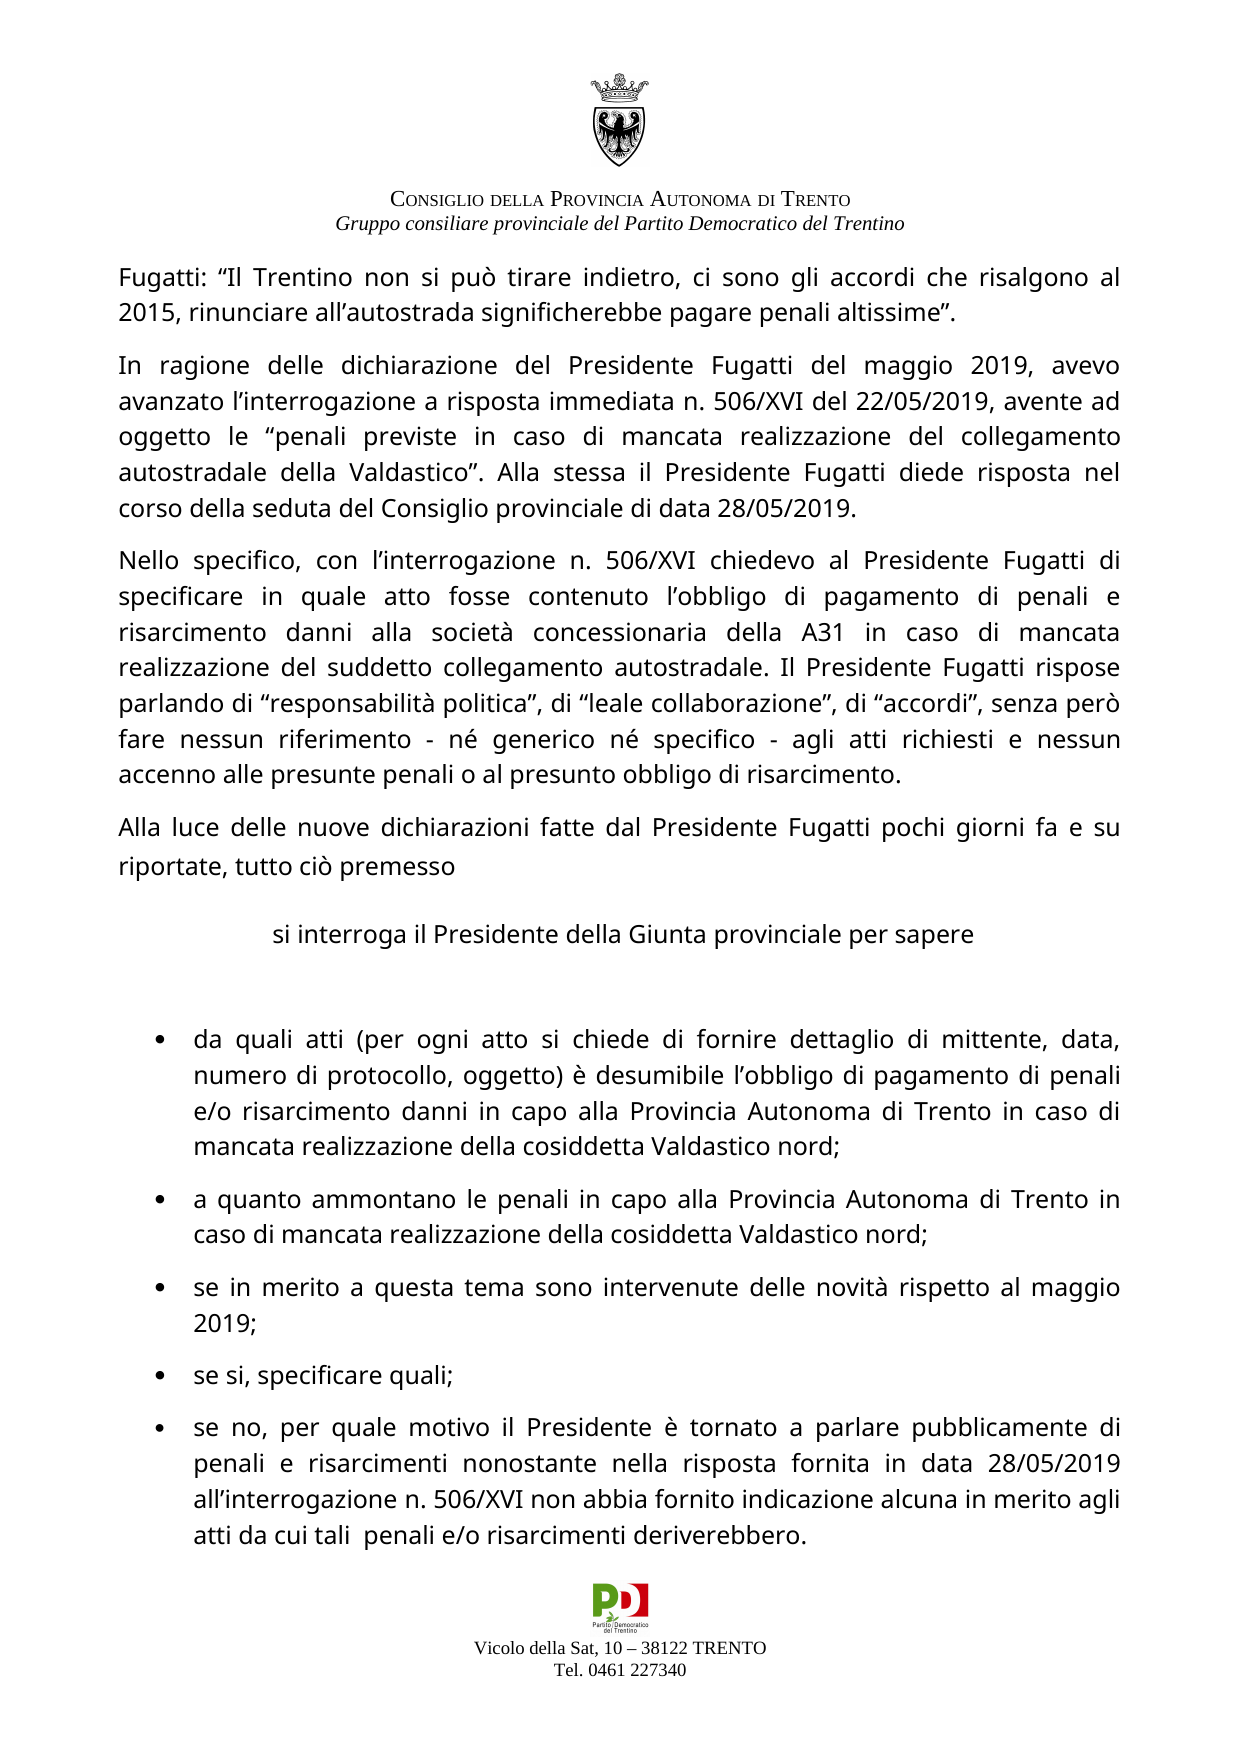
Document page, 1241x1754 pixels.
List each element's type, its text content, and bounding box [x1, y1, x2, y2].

list se si, specificare quali; [156, 1358, 1122, 1392]
text Alla luce delle nuove dichiarazioni fatte dal Presidente Fugatti pochi giorni fa e su riportate, tutto ciò premesso [118, 809, 1122, 883]
text Fugatti: “Il Trentino non si può tirare indietro, ci sono gli accordi che risalgono al 2015, rinunciare all’autostrada significherebbe pagare penali altissime”. [118, 259, 1122, 329]
list da quali atti (per ogni atto si chiede di fornire dettaglio di mittente, data, numero di protocollo, oggetto) è desumibile l’obbligo di pagamento di penali e/o risarcimento danni in capo alla Provincia Autonoma di Trento in caso di mancata realizzazione della cosiddetta Valdastico nord; [156, 1022, 1122, 1163]
text Nello specifico, con l’interrogazione n. 506/XVI chiedevo al Presidente Fugatti di specificare in quale atto fosse contenuto l’obbligo di pagamento di penali e risarcimento danni alla società concessionaria della A31 in caso di mancata realizzazione del suddetto collegamento autostradale. Il Presidente Fugatti rispose parlando di “responsabilità politica”, di “leale collaborazione”, di “accordi”, senza però fare nessun riferimento - né generico né specifico - agli atti richiesti e nessun accenno alle presunte penali o al presunto obbligo di risarcimento. [118, 543, 1122, 791]
picture [590, 1580, 650, 1637]
list se in merito a questa tema sono intervenute delle novità rispetto al maggio 2019; [156, 1269, 1122, 1339]
list se no, per quale motivo il Presidente è tornato a parlare pubblicamente di penali e risarcimenti nonostante nella risposta fornita in data 28/05/2019 all’interrogazione n. 506/XVI non abbia fornito indicazione alcuna in merito agli atti da cui tali penali e/o risarcimenti deriverebbero. [156, 1410, 1122, 1551]
picture [590, 73, 650, 167]
text si interroga il Presidente della Giunta provinciale per sapere [118, 917, 1122, 951]
text In ragione delle dichiarazione del Presidente Fugatti del maggio 2019, avevo avanzato l’interrogazione a risposta immediata n. 506/XVI del 22/05/2019, avente ad oggetto le “penali previste in caso di mancata realizzazione del collegamento autostradale della Valdastico”. Alla stessa il Presidente Fugatti diede risposta nel corso della seduta del Consiglio provinciale di data 28/05/2019. [118, 347, 1122, 524]
list a quanto ammontano le penali in capo alla Provincia Autonoma di Trento in caso di mancata realizzazione della cosiddetta Valdastico nord; [156, 1181, 1122, 1251]
